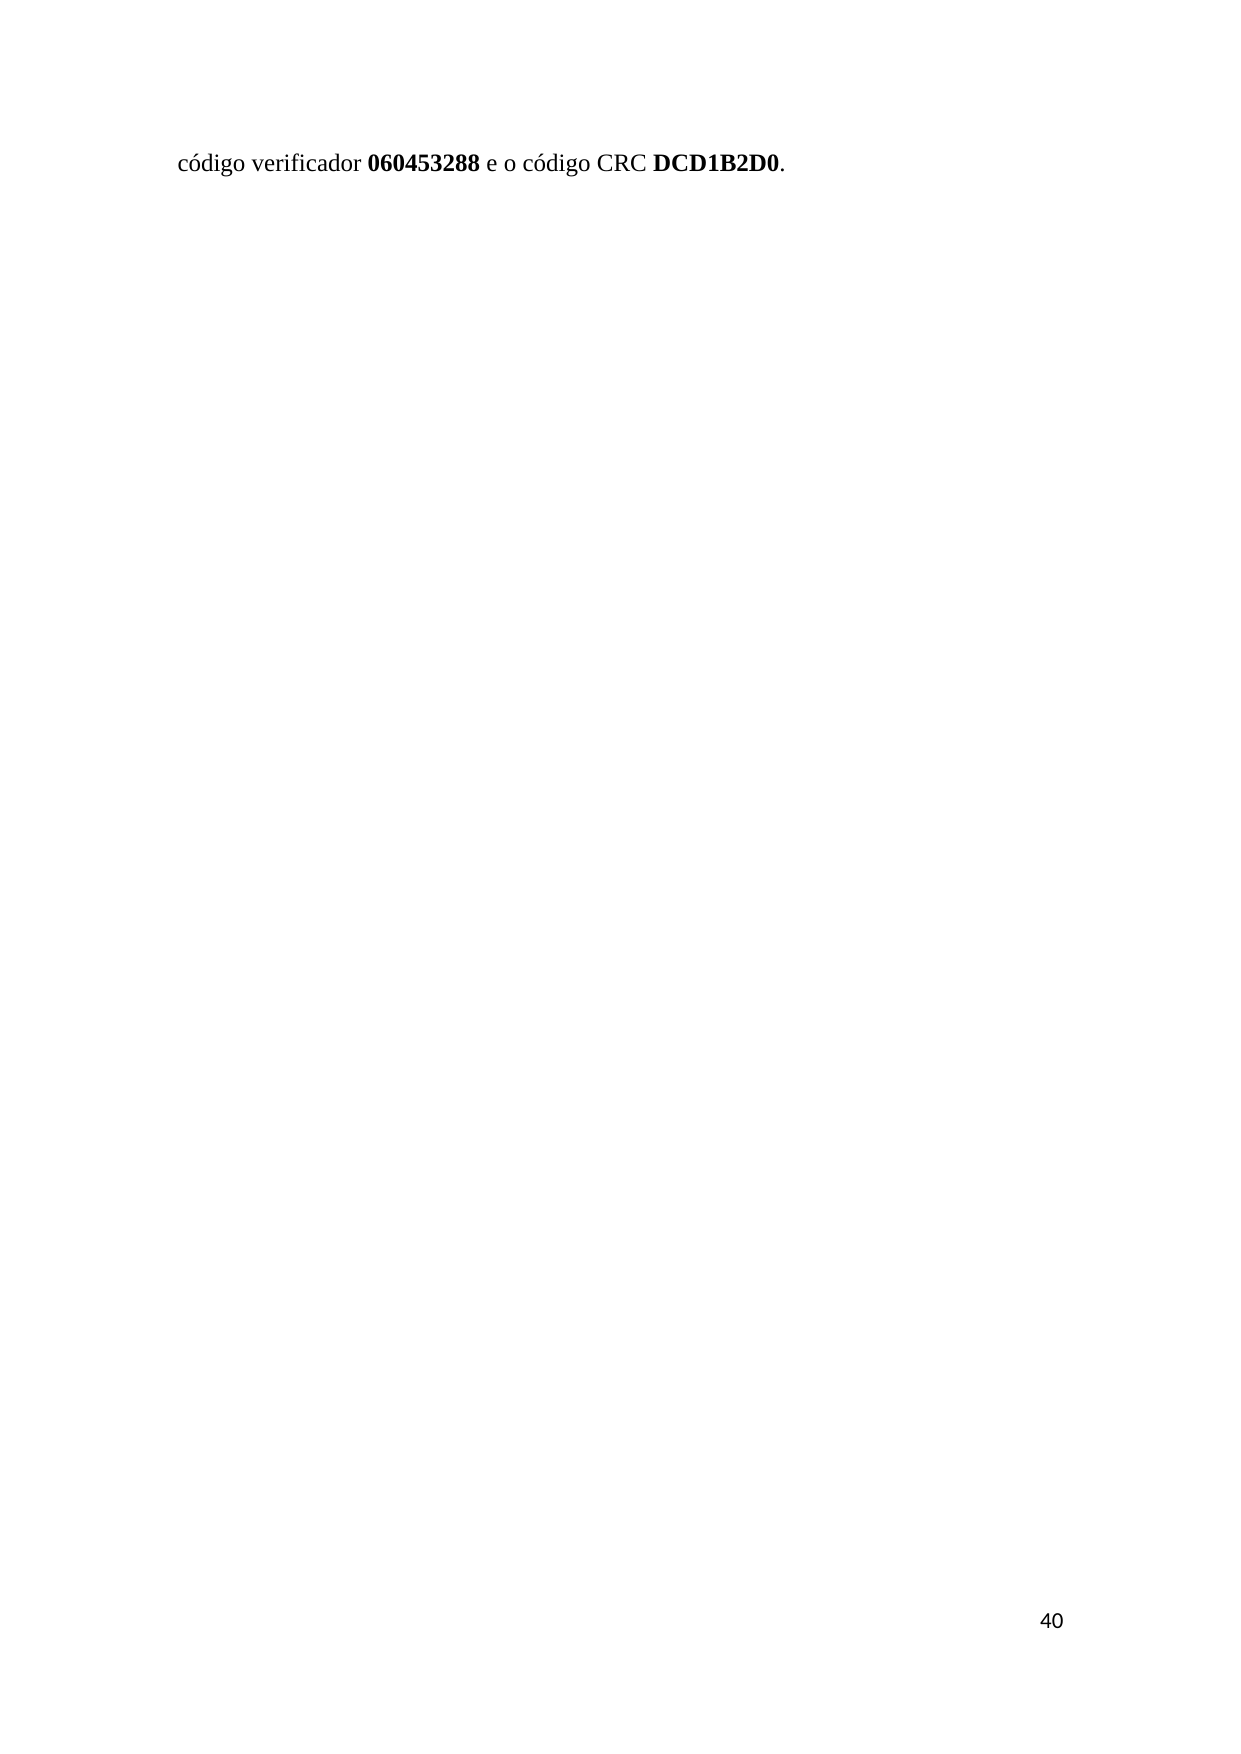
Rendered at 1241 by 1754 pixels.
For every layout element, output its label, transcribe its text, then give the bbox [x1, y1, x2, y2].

text código verificador 060453288 e o código CRC DCD1B2D0. [177, 148, 1063, 176]
